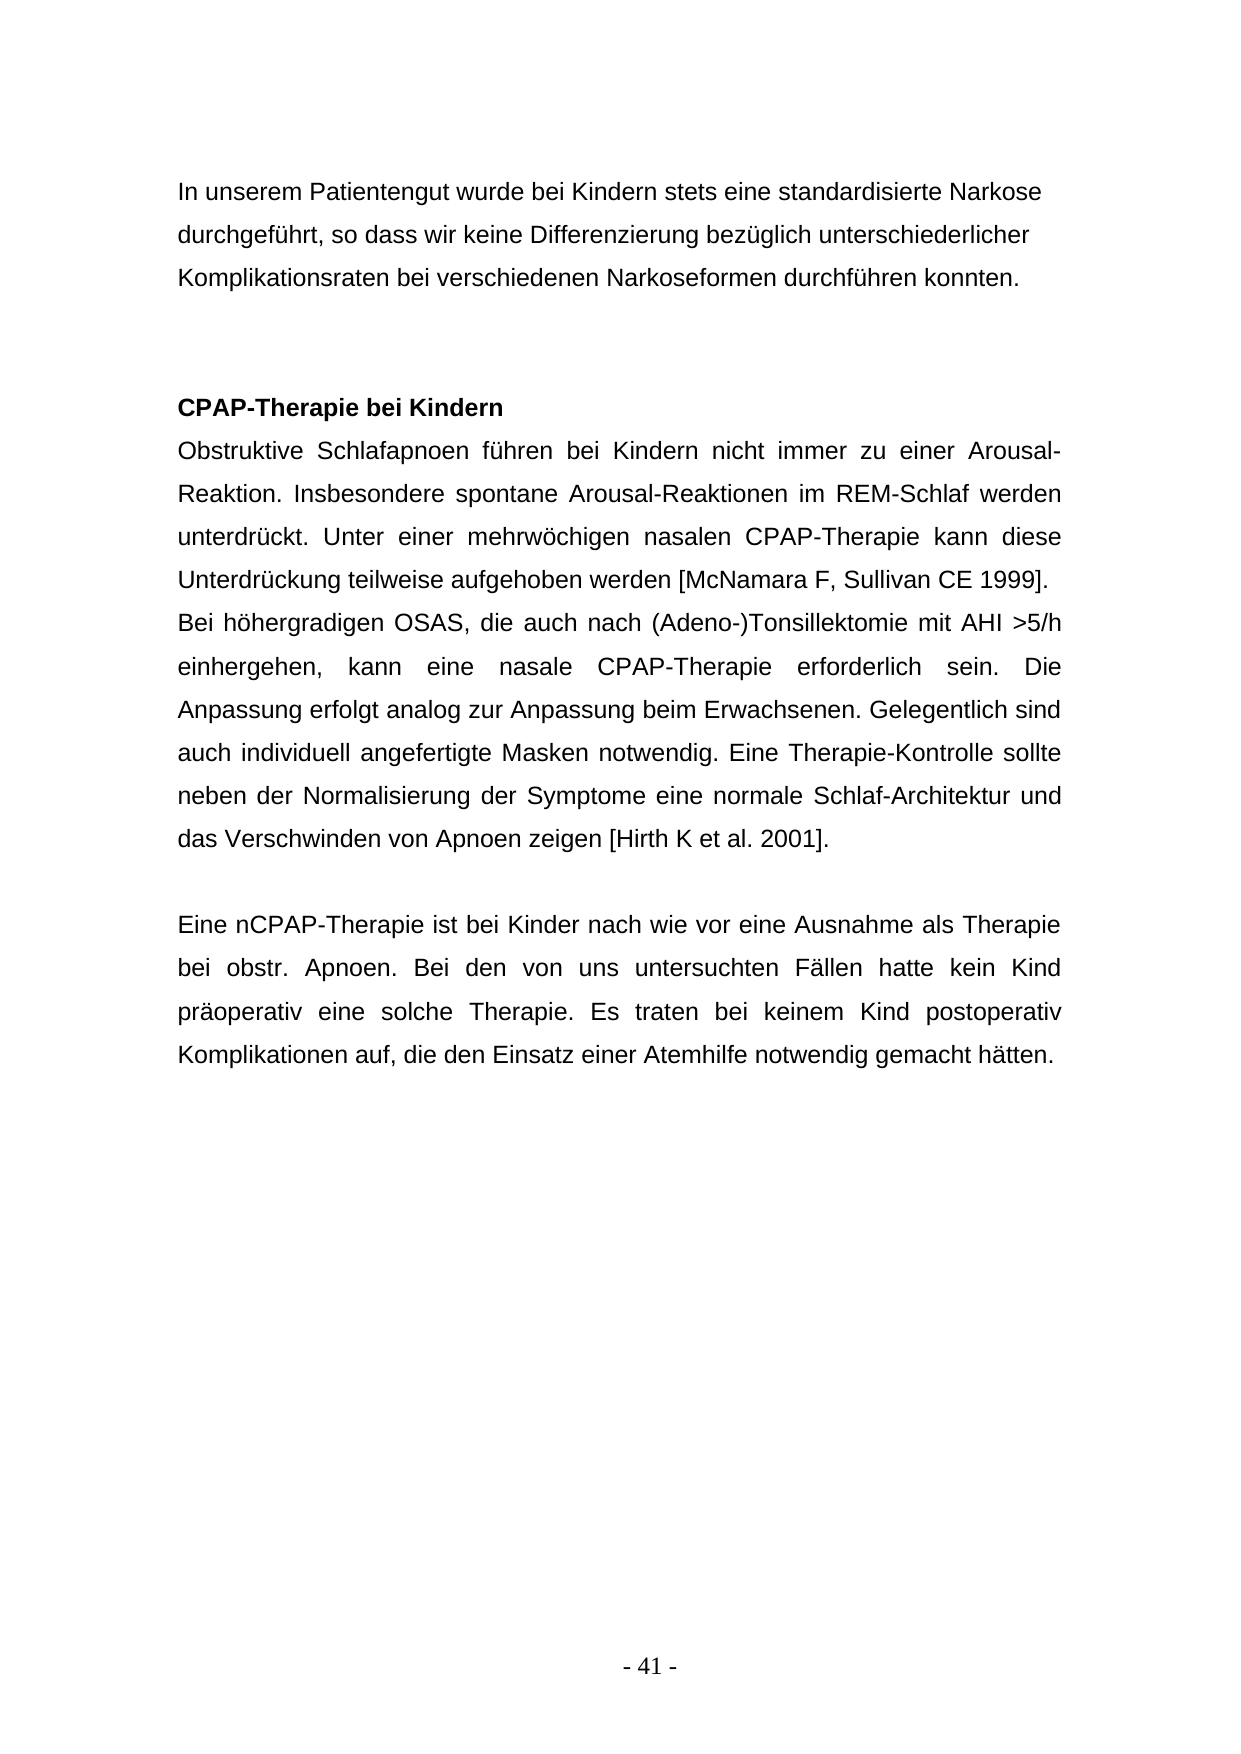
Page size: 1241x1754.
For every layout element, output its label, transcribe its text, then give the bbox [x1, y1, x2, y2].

text Bei höhergradigen OSAS, die auch nach (Adeno-)Tonsillektomie mit AHI >5/h einhergehen, kann eine nasale CPAP-Therapie erforderlich sein. Die Anpassung erfolgt analog zur Anpassung beim Erwachsenen. Gelegentlich sind auch individuell angefertigte Masken notwendig. Eine Therapie-Kontrolle sollte neben der Normalisierung der Symptome eine normale Schlaf-Architektur und das Verschwinden von Apnoen zeigen [Hirth K et al. 2001]. [177, 608, 1063, 853]
text Obstruktive Schlafapnoen führen bei Kindern nicht immer zu einer Arousal-Reaktion. Insbesondere spontane Arousal-Reaktionen im REM-Schlaf werden unterdrückt. Unter einer mehrwöchigen nasalen CPAP-Therapie kann diese Unterdrückung teilweise aufgehoben werden [McNamara F, Sullivan CE 1999]. [177, 436, 1063, 594]
text In unserem Patientengut wurde bei Kindern stets eine standardisierte Narkose durchgeführt, so dass wir keine Differenzierung bezüglich unterschiederlicher Komplikationsraten bei verschiedenen Narkoseformen durchführen konnten. [177, 177, 1063, 292]
text CPAP-Therapie bei Kindern [177, 393, 1063, 422]
text Eine nCPAP-Therapie ist bei Kinder nach wie vor eine Ausnahme als Therapie bei obstr. Apnoen. Bei den von uns untersuchten Fällen hatte kein Kind präoperativ eine solche Therapie. Es traten bei keinem Kind postoperativ Komplikationen auf, die den Einsatz einer Atemhilfe notwendig gemacht hätten. [177, 910, 1063, 1068]
